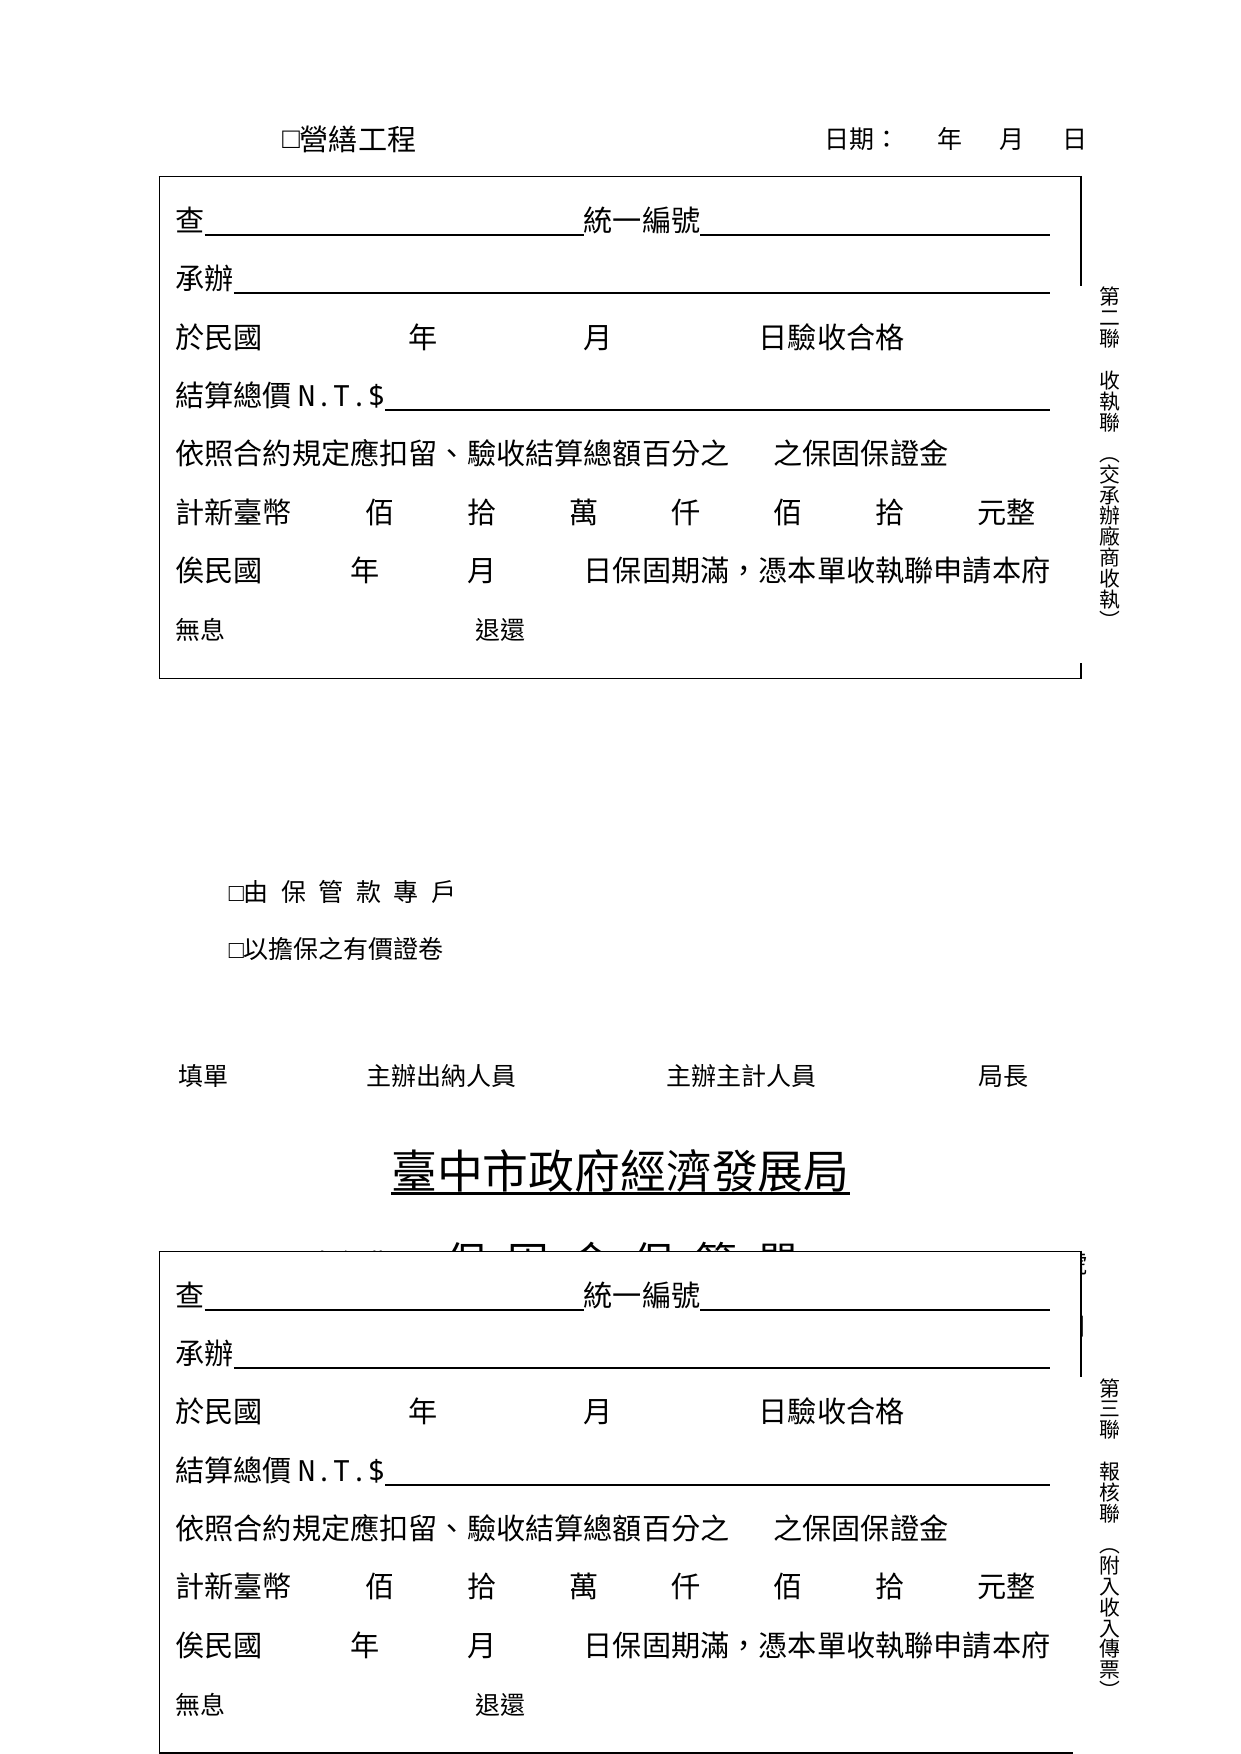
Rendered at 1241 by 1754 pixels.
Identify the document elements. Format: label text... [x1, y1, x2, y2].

text □營繕工程 日期： 年 月 日 [89, 1283, 158, 1346]
text 查 統一編號 承辦 於民國 年 月 日驗收合格 結算總價N.T.$ 依照合約規定應扣留、驗收結算總額百分之 之保固保證金 計新臺幣 佰 拾 萬 仟 佰 拾 元整 俟民國 年 月 日保固期滿，憑本單收執聯申請本府 [175, 1259, 1065, 1668]
text 第二聯 收執聯 （交承辦廠商收執） [1094, 286, 1125, 663]
text 臺中市政府經濟發展局 [89, 1096, 1152, 1221]
text 第三聯 報核聯 （附入收入傳票） [1094, 1377, 1125, 1754]
text □營繕工程 日期： 年 月 日 [1082, 1283, 1152, 1346]
text 保 固 金 保 管 單 [437, 1229, 807, 1251]
text □由 保 管 款 專 戶 [228, 872, 517, 906]
text 無息 退還 [175, 593, 1065, 651]
text □財務購置 編號： 字 號 [89, 1221, 1152, 1283]
text 查 統一編號 承辦 於民國 年 月 日驗收合格 結算總價N.T.$ 依照合約規定應扣留、驗收結算總額百分之 之保固保證金 計新臺幣 佰 拾 萬 仟 佰 拾 元整 俟民國 年 月 日保固期滿，憑本單收執聯申請本府 [175, 185, 1065, 593]
text 填單 主辦出納人員 主辦主計人員 局長 [89, 1033, 1152, 1096]
text □營繕工程 日期： 年 月 日 [89, 96, 1152, 158]
text □以擔保之有價證卷 [228, 930, 517, 964]
text 無息 退還 [175, 1668, 1065, 1726]
